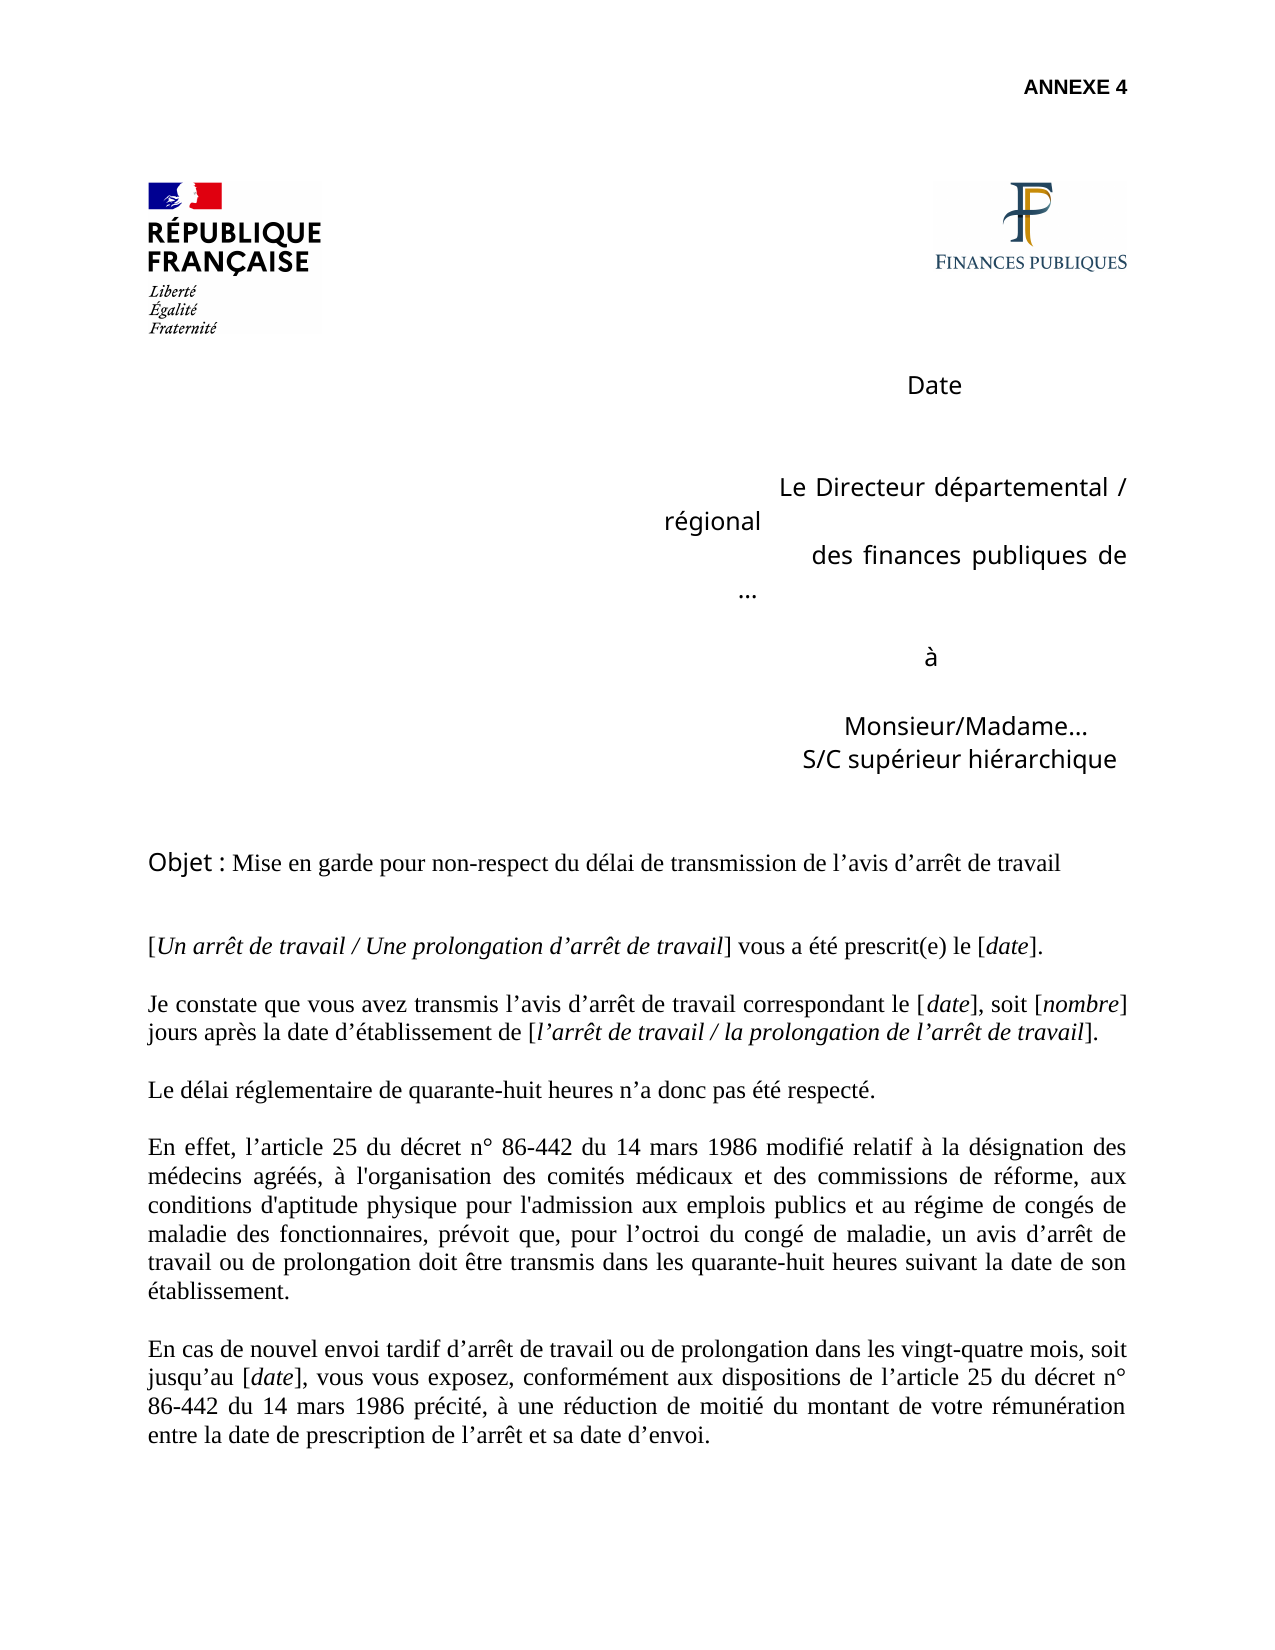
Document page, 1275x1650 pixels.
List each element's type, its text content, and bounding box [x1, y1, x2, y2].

text Objet : Mise en garde pour non-respect du délai de transmission de l’avis d’arrêt de travail [148, 844, 1127, 878]
text S/C supérieur hiérarchique [148, 742, 1127, 776]
text Le Directeur départemental / régional [664, 470, 1127, 538]
table_header [638, 182, 1127, 333]
table_header [322, 182, 637, 333]
text En effet, l’article 25 du décret n° 86-442 du 14 mars 1986 modifié relatif à la désignation des médecins agréés, à l'organisation des comités médicaux et des commissions de réforme, aux conditions d'aptitude physique pour l'admission aux emplois publics et au régime de congés de maladie des fonctionnaires, prévoit que, pour l’octroi du congé de maladie, un avis d’arrêt de travail ou de prolongation doit être transmis dans les quarante-huit heures suivant la date de son établissement. [148, 1132, 1127, 1305]
text Date [590, 367, 1127, 402]
text à [885, 640, 1127, 674]
picture [933, 181, 1128, 272]
text Le délai réglementaire de quarante-huit heures n’a donc pas été respecté. [148, 1075, 1127, 1104]
text [Un arrêt de travail / Une prolongation d’arrêt de travail] vous a été prescrit(e) le [date]. [148, 931, 1127, 960]
text Monsieur/Madame… [811, 708, 1127, 742]
text des finances publiques de … [738, 538, 1127, 606]
text Je constate que vous avez transmis l’avis d’arrêt de travail correspondant le [date], soit [nombre] jours après la date d’établissement de [l’arrêt de travail / la prolongation de l’arrêt de travail]. [148, 989, 1127, 1046]
text En cas de nouvel envoi tardif d’arrêt de travail ou de prolongation dans les vingt-quatre mois, soit jusqu’au [date], vous vous exposez, conformément aux dispositions de l’article 25 du décret n° 86-442 du 14 mars 1986 précité, à une réduction de moitié du montant de votre rémunération entre la date de prescription de l’arrêt et sa date d’envoi. [148, 1334, 1127, 1449]
picture [147, 181, 322, 334]
